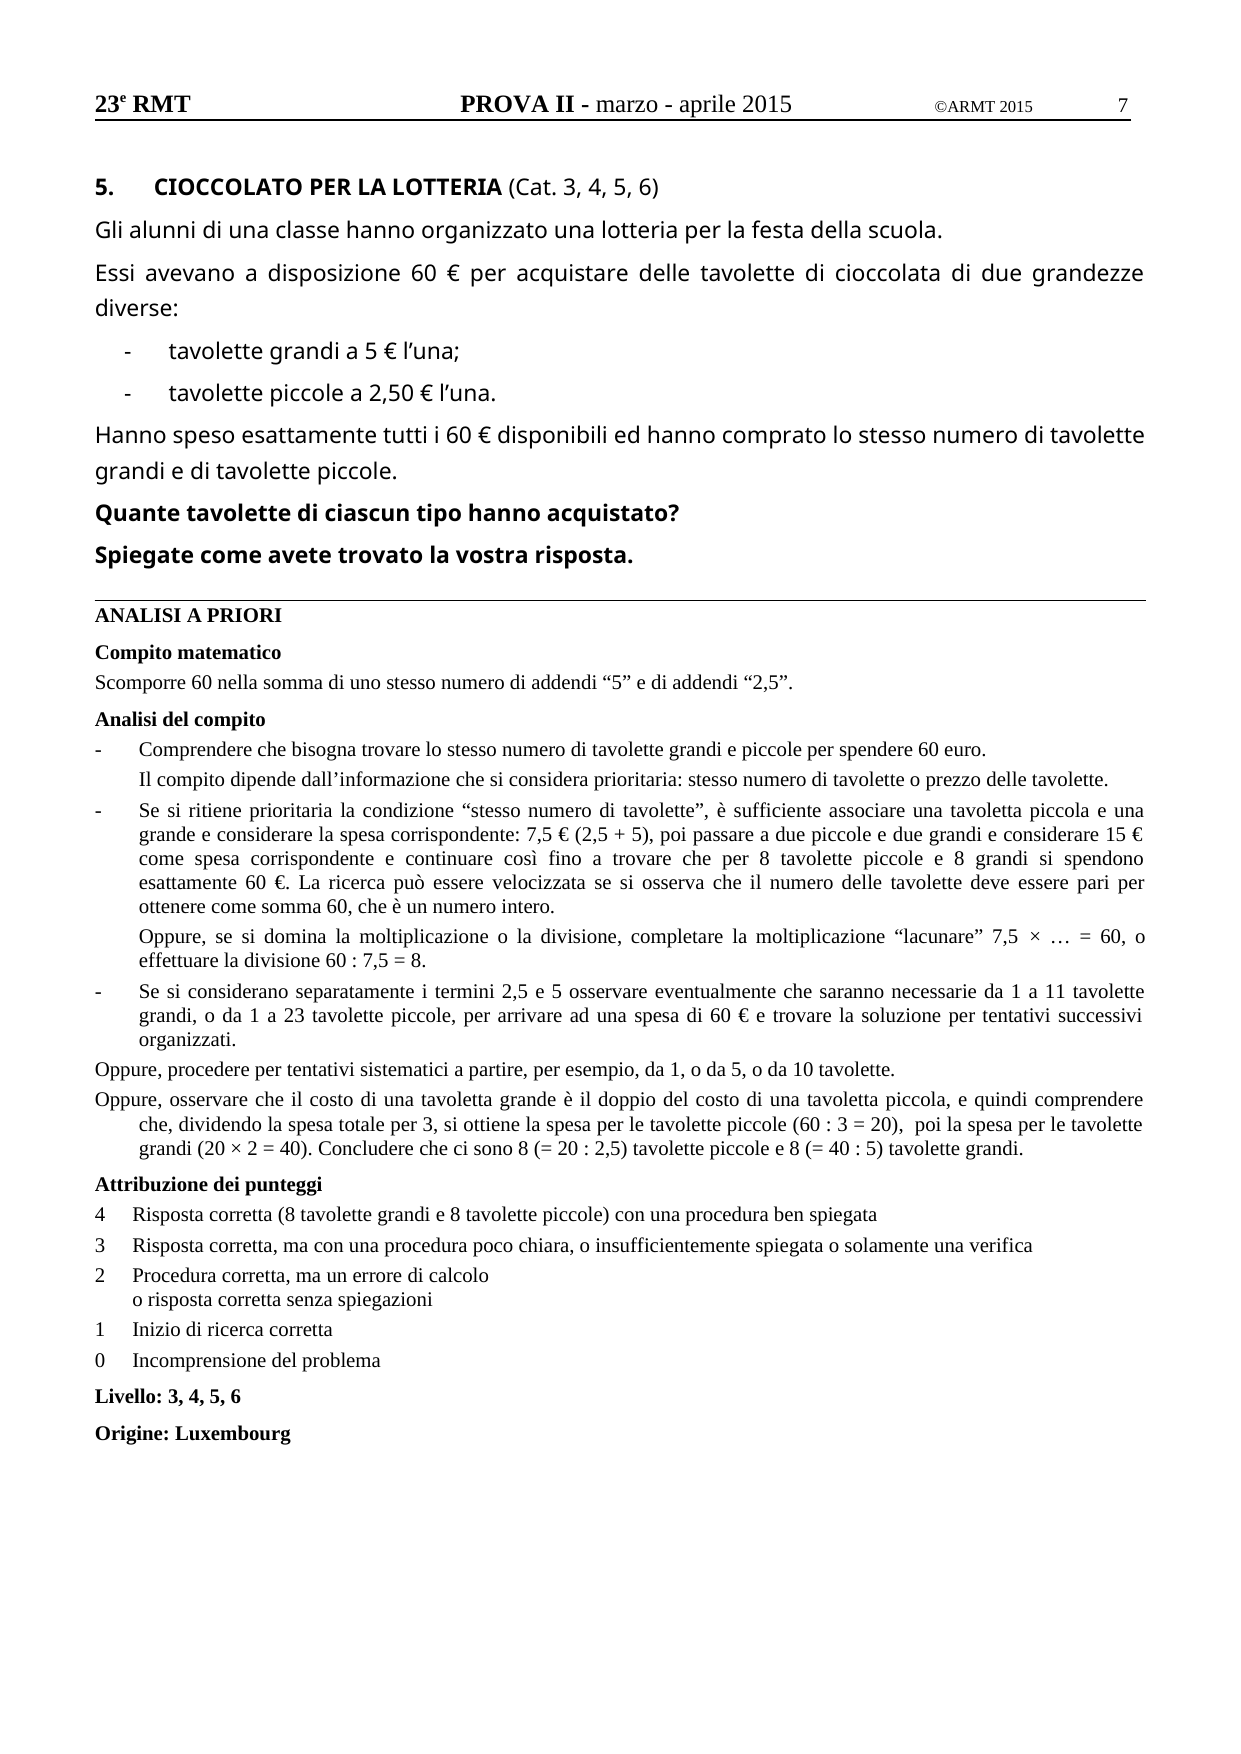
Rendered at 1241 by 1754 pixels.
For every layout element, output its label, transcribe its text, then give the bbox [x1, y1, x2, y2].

text - Se si considerano separatamente i termini 2,5 e 5 osservare eventualmente che saranno necessarie da 1 a 11 tavolette grandi, o da 1 a 23 tavolette piccole, per arrivare ad una spesa di 60 € e trovare la soluzione per tentativi successivi organizzati. [94, 979, 1146, 1051]
text - tavolette piccole a 2,50 € l’una. [124, 377, 1146, 408]
text Attribuzione dei punteggi [94, 1172, 1146, 1196]
text 5. CIOCCOLATO PER LA LOTTERIA (Cat. 3, 4, 5, 6) [94, 171, 1146, 202]
text o risposta corretta senza spiegazioni [94, 1287, 1146, 1311]
text Gli alunni di una classe hanno organizzato una lotteria per la festa della scuola. [94, 214, 1146, 246]
text Hanno speso esattamente tutti i 60 € disponibili ed hanno comprato lo stesso numero di tavolette grandi e di tavolette piccole. [94, 419, 1146, 486]
text 0 Incomprensione del problema [94, 1348, 1146, 1372]
text Scomporre 60 nella somma di uno stesso numero di addendi “5” e di addendi “2,5”. [94, 670, 1146, 694]
text 3 Risposta corretta, ma con una procedura poco chiara, o insufficientemente spiegata o solamente una verifica [94, 1233, 1146, 1257]
text 4 Risposta corretta (8 tavolette grandi e 8 tavolette piccole) con una procedura ben spiegata [94, 1202, 1146, 1226]
text Oppure, procedere per tentativi sistematici a partire, per esempio, da 1, o da 5, o da 10 tavolette. [94, 1057, 1146, 1081]
text - tavolette grandi a 5 € l’una; [124, 334, 1146, 366]
text Quante tavolette di ciascun tipo hanno acquistato? [94, 497, 1146, 528]
text Origine: Luxembourg [94, 1421, 1146, 1445]
text Oppure, se si domina la moltiplicazione o la divisione, completare la moltiplicazione “lacunare” 7,5 × … = 60, o effettuare la divisione 60 : 7,5 = 8. [94, 924, 1146, 972]
text Spiegate come avete trovato la vostra risposta. [94, 539, 1146, 571]
text 1 Inizio di ricerca corretta [94, 1317, 1146, 1341]
text Essi avevano a disposizione 60 € per acquistare delle tavolette di cioccolata di due grandezze diverse: [94, 256, 1146, 324]
text Oppure, osservare che il costo di una tavoletta grande è il doppio del costo di una tavoletta piccola, e quindi comprendere che, dividendo la spesa totale per 3, si ottiene la spesa per le tavolette piccole (60 : 3 = 20), poi la spesa per le tavolette grandi (20 × 2 = 40). Concludere che ci sono 8 (= 20 : 2,5) tavolette piccole e 8 (= 40 : 5) tavolette grandi. [94, 1087, 1146, 1159]
text - Se si ritiene prioritaria la condizione “stesso numero di tavolette”, è sufficiente associare una tavoletta piccola e una grande e considerare la spesa corrispondente: 7,5 € (2,5 + 5), poi passare a due piccole e due grandi e considerare 15 € come spesa corrispondente e continuare così fino a trovare che per 8 tavolette piccole e 8 grandi si spendono esattamente 60 €. La ricerca può essere velocizzata se si osserva che il numero delle tavolette deve essere pari per ottenere come somma 60, che è un numero intero. [94, 798, 1146, 918]
text Il compito dipende dall’informazione che si considera prioritaria: stesso numero di tavolette o prezzo delle tavolette. [94, 767, 1146, 791]
text 2 Procedura corretta, ma un errore di calcolo [94, 1263, 1146, 1287]
text Analisi a priori [94, 601, 1146, 627]
text Livello: 3, 4, 5, 6 [94, 1384, 1146, 1408]
text Compito matematico [94, 640, 1146, 664]
text Analisi del compito [94, 707, 1146, 731]
text - Comprendere che bisogna trovare lo stesso numero di tavolette grandi e piccole per spendere 60 euro. [94, 737, 1146, 761]
